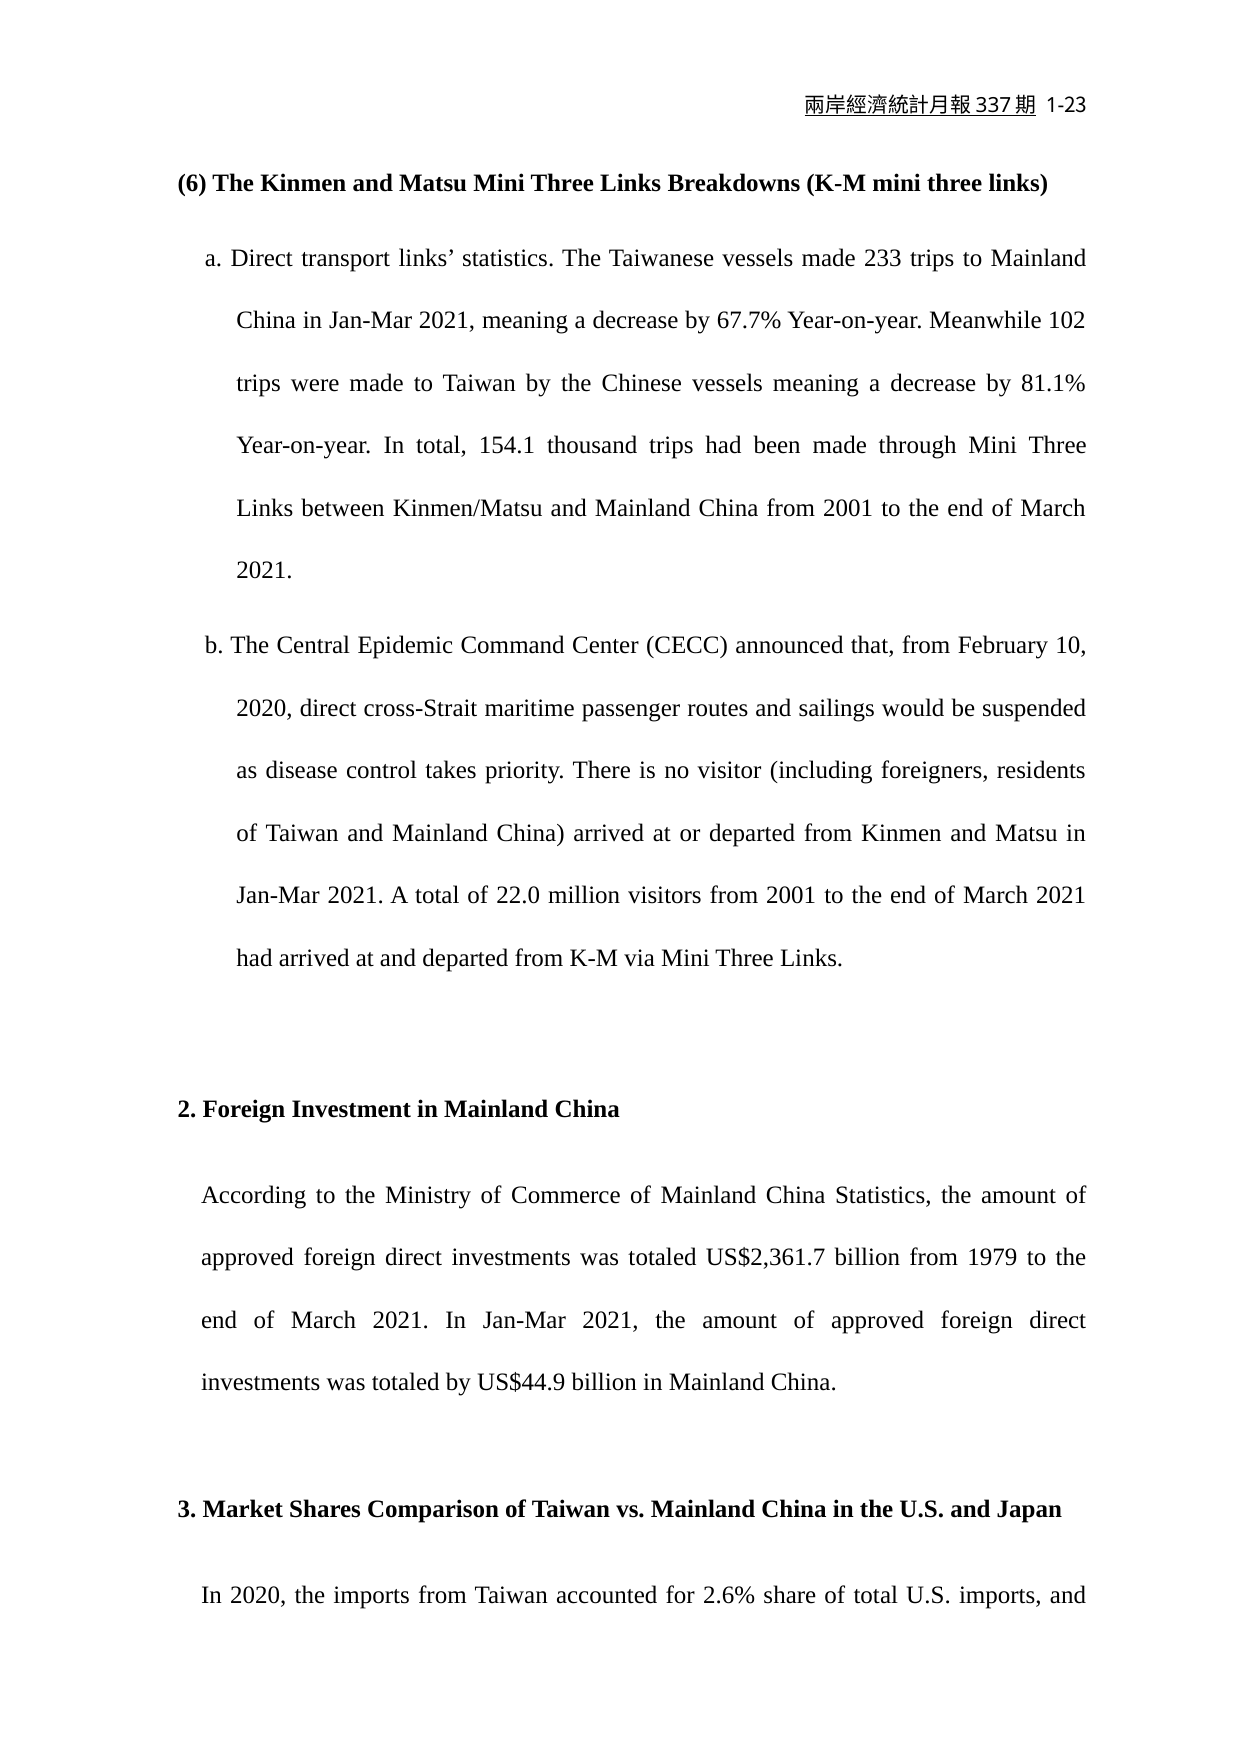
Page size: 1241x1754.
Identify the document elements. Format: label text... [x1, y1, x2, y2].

text According to the Ministry of Commerce of Mainland China Statistics, the amount of approved foreign direct investments was totaled US$2,361.7 billion from 1979 to the end of March 2021. In Jan-Mar 2021, the amount of approved foreign direct investments was totaled by US$44.9 billion in Mainland China. [201, 1152, 1087, 1402]
text 3. Market Shares Comparison of Taiwan vs. Mainland China in the U.S. and Japan [177, 1477, 1087, 1527]
text a. Direct transport links’ statistics. The Taiwanese vessels made 233 trips to Mainland China in Jan-Mar 2021, meaning a decrease by 67.7% Year-on-year. Meanwhile 102 trips were made to Taiwan by the Chinese vessels meaning a decrease by 81.1% Year-on-year. In total, 154.1 thousand trips had been made through Mini Three Links between Kinmen/Matsu and Mainland China from 2001 to the end of March 2021. [204, 216, 1087, 591]
text (6) The Kinmen and Matsu Mini Three Links Breakdowns (K-M mini three links) [177, 141, 1087, 203]
text b. The Central Epidemic Command Center (CECC) announced that, from February 10, 2020, direct cross-Strait maritime passenger routes and sailings would be suspended as disease control takes priority. There is no visitor (including foreigners, residents of Taiwan and Mainland China) arrived at or departed from Kinmen and Matsu in Jan-Mar 2021. A total of 22.0 million visitors from 2001 to the end of March 2021 had arrived at and departed from K-M via Mini Three Links. [204, 603, 1087, 978]
text In 2020, the imports from Taiwan accounted for 2.6% share of total U.S. imports, and [201, 1552, 1087, 1615]
text 2. Foreign Investment in Mainland China [177, 1077, 1087, 1127]
